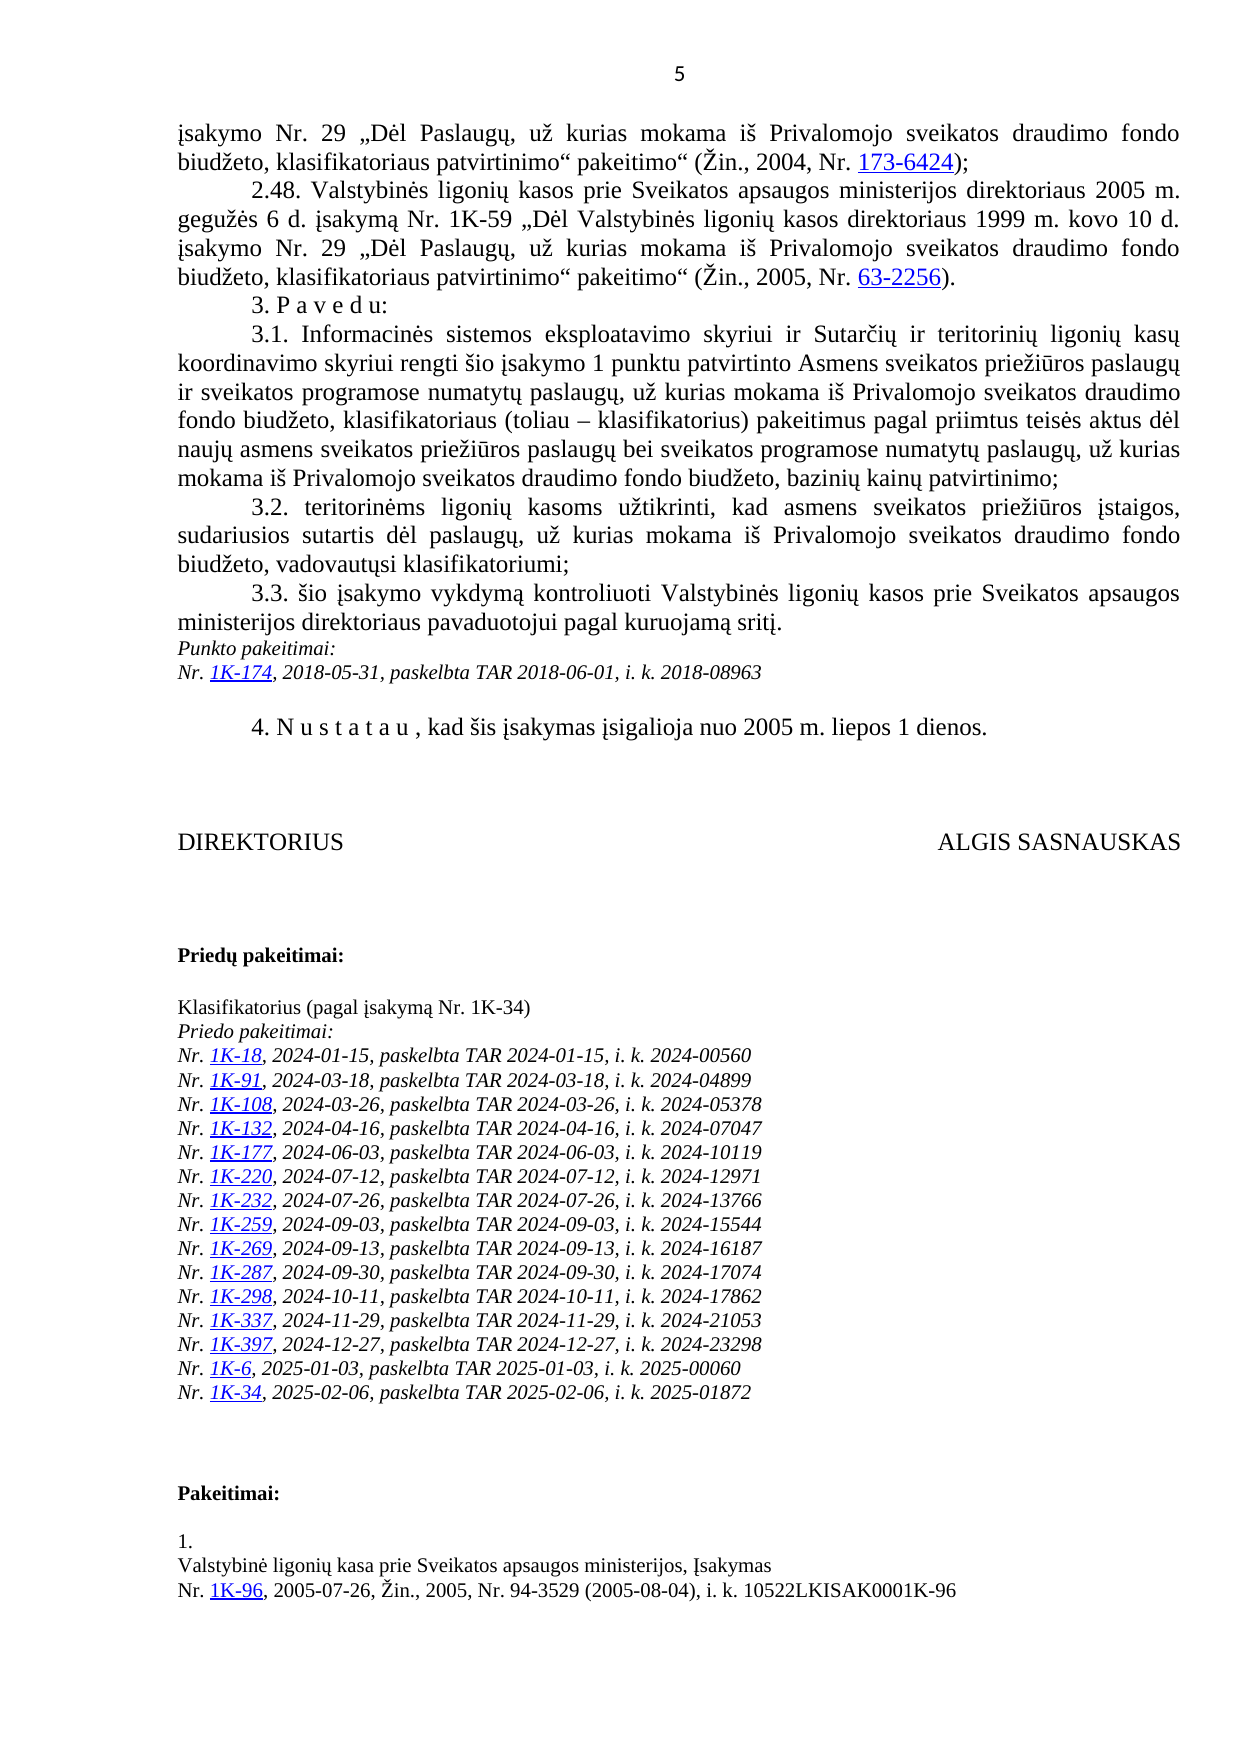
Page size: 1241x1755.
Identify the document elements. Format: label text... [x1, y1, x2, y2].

text 3.2. teritorinėms ligonių kasoms užtikrinti, kad asmens sveikatos priežiūros įstaigos, sudariusios sutartis dėl paslaugų, už kurias mokama iš Privalomojo sveikatos draudimo fondo biudžeto, vadovautųsi klasifikatoriumi; [177, 492, 1181, 578]
text Nr. 1K-96, 2005-07-26, Žin., 2005, Nr. 94-3529 (2005-08-04), i. k. 10522LKISAK0001K-96 [177, 1577, 1181, 1602]
text Nr. 1K-287, 2024-09-30, paskelbta TAR 2024-09-30, i. k. 2024-17074 [177, 1260, 1181, 1284]
text Nr. 1K-177, 2024-06-03, paskelbta TAR 2024-06-03, i. k. 2024-10119 [177, 1140, 1181, 1164]
text Nr. 1K-91, 2024-03-18, paskelbta TAR 2024-03-18, i. k. 2024-04899 [177, 1067, 1181, 1092]
text Nr. 1K-269, 2024-09-13, paskelbta TAR 2024-09-13, i. k. 2024-16187 [177, 1236, 1181, 1260]
text Nr. 1K-232, 2024-07-26, paskelbta TAR 2024-07-26, i. k. 2024-13766 [177, 1188, 1181, 1212]
text Valstybinė ligonių kasa prie Sveikatos apsaugos ministerijos, Įsakymas [177, 1553, 1181, 1577]
text Priedų pakeitimai: [177, 942, 1181, 967]
text Nr. 1K-337, 2024-11-29, paskelbta TAR 2024-11-29, i. k. 2024-21053 [177, 1308, 1181, 1332]
text Nr. 1K-259, 2024-09-03, paskelbta TAR 2024-09-03, i. k. 2024-15544 [177, 1212, 1181, 1236]
text Punkto pakeitimai: [177, 636, 1181, 660]
text Nr. 1K-397, 2024-12-27, paskelbta TAR 2024-12-27, i. k. 2024-23298 [177, 1332, 1181, 1356]
text Nr. 1K-34, 2025-02-06, paskelbta TAR 2025-02-06, i. k. 2025-01872 [177, 1380, 1181, 1404]
text Nr. 1K-18, 2024-01-15, paskelbta TAR 2024-01-15, i. k. 2024-00560 [177, 1043, 1181, 1067]
text įsakymo Nr. 29 „Dėl Paslaugų, už kurias mokama iš Privalomojo sveikatos draudimo fondo biudžeto, klasifikatoriaus patvirtinimo“ pakeitimo“ (Žin., 2004, Nr. 173-6424); [177, 118, 1181, 176]
text 4. Nustatau, kad šis įsakymas įsigalioja nuo 2005 m. liepos 1 dienos. [177, 712, 1181, 741]
text Nr. 1K-6, 2025-01-03, paskelbta TAR 2025-01-03, i. k. 2025-00060 [177, 1356, 1181, 1380]
text 2.48. Valstybinės ligonių kasos prie Sveikatos apsaugos ministerijos direktoriaus 2005 m. gegužės 6 d. įsakymą Nr. 1K-59 „Dėl Valstybinės ligonių kasos direktoriaus 1999 m. kovo 10 d. įsakymo Nr. 29 „Dėl Paslaugų, už kurias mokama iš Privalomojo sveikatos draudimo fondo biudžeto, klasifikatoriaus patvirtinimo“ pakeitimo“ (Žin., 2005, Nr. 63-2256). [177, 176, 1181, 291]
text Nr. 1K-108, 2024-03-26, paskelbta TAR 2024-03-26, i. k. 2024-05378 [177, 1092, 1181, 1116]
text Nr. 1K-220, 2024-07-12, paskelbta TAR 2024-07-12, i. k. 2024-12971 [177, 1164, 1181, 1188]
text 3. P a v e d u: [177, 291, 1181, 319]
text Pakeitimai: [177, 1481, 1181, 1505]
text Nr. 1K-298, 2024-10-11, paskelbta TAR 2024-10-11, i. k. 2024-17862 [177, 1284, 1181, 1308]
text Klasifikatorius (pagal įsakymą Nr. 1K-34) [177, 995, 1181, 1019]
text Nr. 1K-174, 2018-05-31, paskelbta TAR 2018-06-01, i. k. 2018-08963 [177, 660, 1181, 684]
text Priedo pakeitimai: [177, 1019, 1181, 1043]
text DIREKTORIUS ALGIS SASNAUSKAS [177, 827, 1181, 856]
text 1. [177, 1529, 1181, 1553]
text 3.3. šio įsakymo vykdymą kontroliuoti Valstybinės ligonių kasos prie Sveikatos apsaugos ministerijos direktoriaus pavaduotojui pagal kuruojamą sritį. [177, 578, 1181, 636]
text Nr. 1K-132, 2024-04-16, paskelbta TAR 2024-04-16, i. k. 2024-07047 [177, 1116, 1181, 1140]
text 3.1. Informacinės sistemos eksploatavimo skyriui ir Sutarčių ir teritorinių ligonių kasų koordinavimo skyriui rengti šio įsakymo 1 punktu patvirtinto Asmens sveikatos priežiūros paslaugų ir sveikatos programose numatytų paslaugų, už kurias mokama iš Privalomojo sveikatos draudimo fondo biudžeto, klasifikatoriaus (toliau – klasifikatorius) pakeitimus pagal priimtus teisės aktus dėl naujų asmens sveikatos priežiūros paslaugų bei sveikatos programose numatytų paslaugų, už kurias mokama iš Privalomojo sveikatos draudimo fondo biudžeto, bazinių kainų patvirtinimo; [177, 319, 1181, 492]
